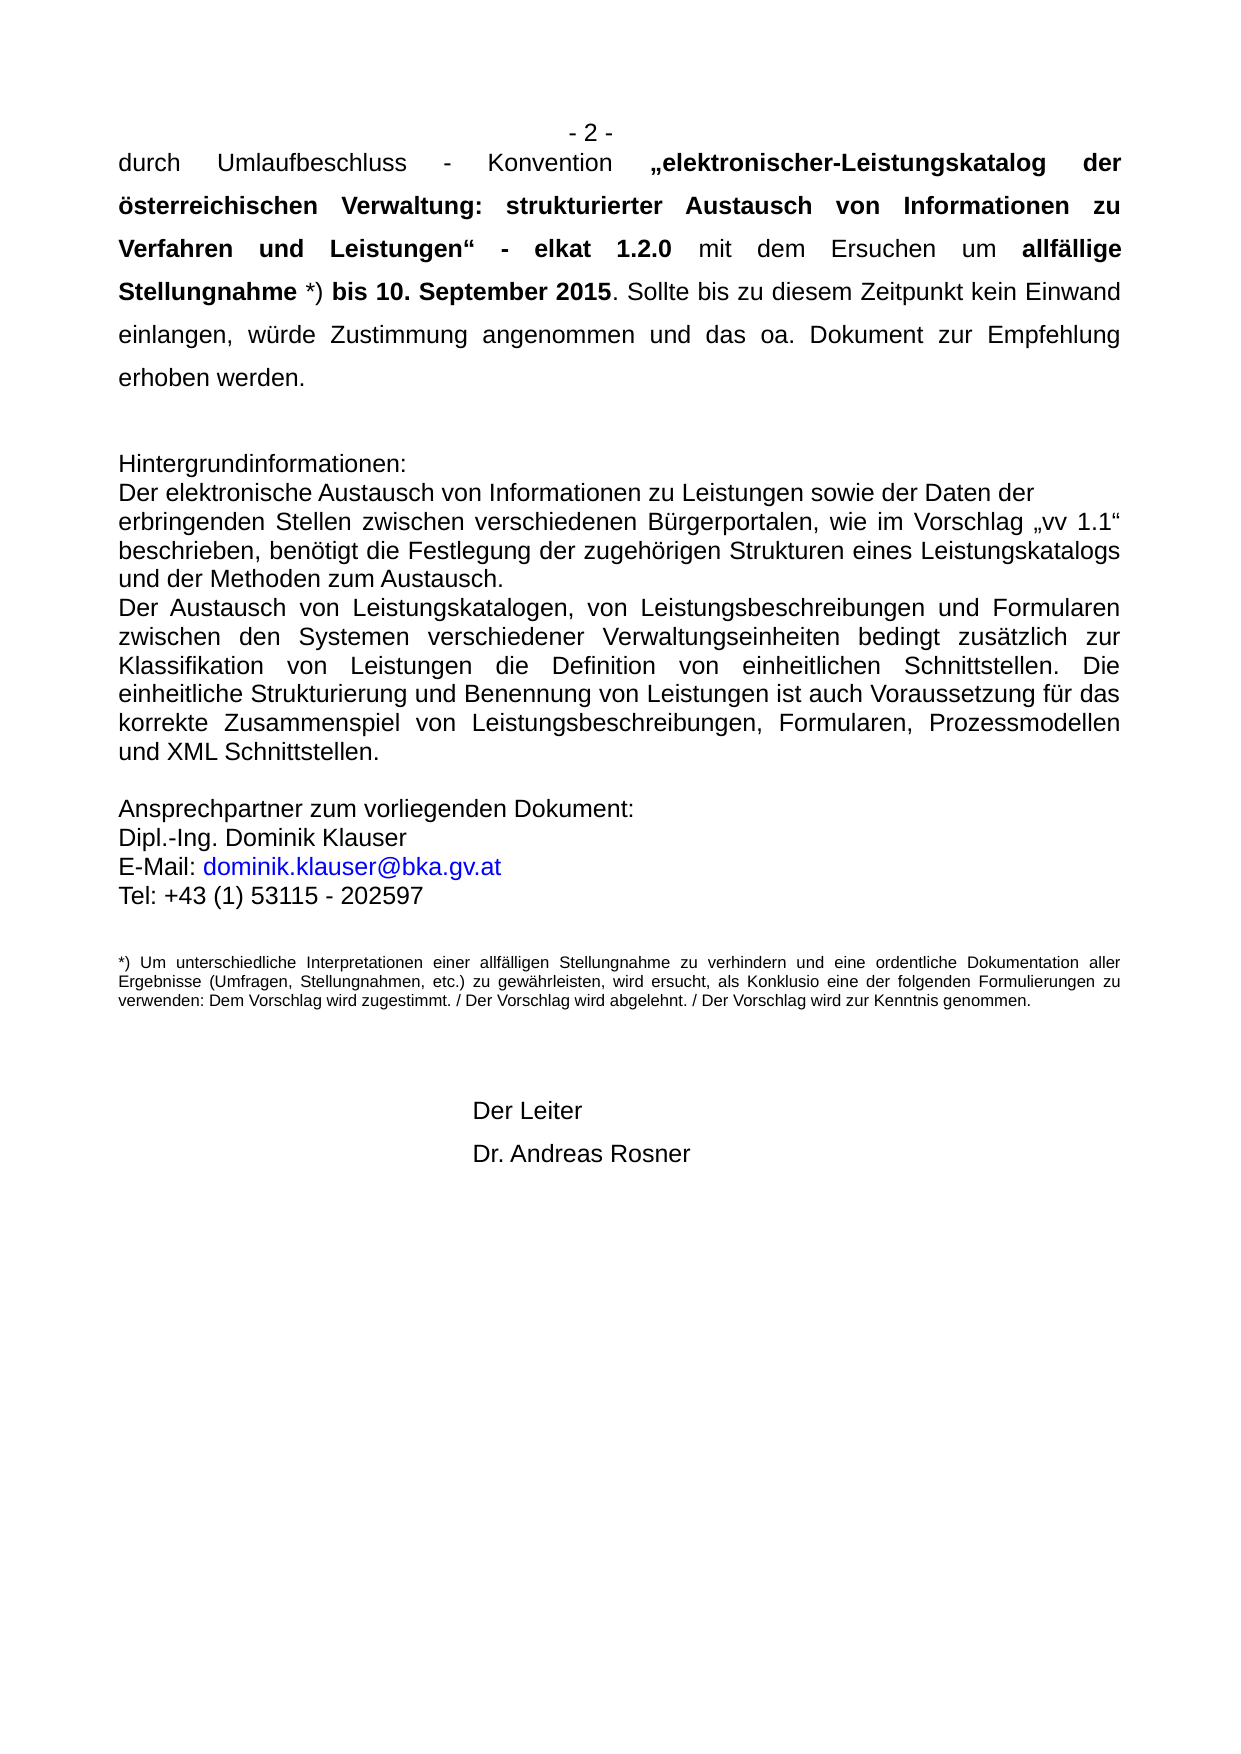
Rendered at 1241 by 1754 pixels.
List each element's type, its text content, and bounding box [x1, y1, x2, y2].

text erbringenden Stellen zwischen verschiedenen Bürgerportalen, wie im Vorschlag „vv 1.1“ beschrieben, benötigt die Festlegung der zugehörigen Strukturen eines Leistungskatalogs und der Methoden zum Austausch. [118, 507, 1122, 593]
text Tel: +43 (1) 53115 - 202597 [118, 881, 1122, 909]
text Ansprechpartner zum vorliegenden Dokument: [118, 794, 1122, 823]
text Dipl.-Ing. Dominik Klauser [118, 823, 1122, 852]
subtitle Der Leiter [118, 1096, 1122, 1125]
text durch Umlaufbeschluss - Konvention „elektronischer-Leistungskatalog der österreichischen Verwaltung: strukturierter Austausch von Informationen zu Verfahren und Leistungen“ - elkat 1.2.0 mit dem Ersuchen um allfällige Stellungnahme *) bis 10. September 2015. Sollte bis zu diesem Zeitpunkt kein Einwand einlangen, würde Zustimmung angenommen und das oa. Dokument zur Empfehlung erhoben werden. [118, 148, 1122, 392]
text Hintergrundinformationen: [118, 449, 1122, 478]
text E-Mail: dominik.klauser@bka.gv.at [118, 852, 1122, 881]
text Der Austausch von Leistungskatalogen, von Leistungsbeschreibungen und Formularen zwischen den Systemen verschiedener Verwaltungseinheiten bedingt zusätzlich zur Klassifikation von Leistungen die Definition von einheitlichen Schnittstellen. Die einheitliche Strukturierung und Benennung von Leistungen ist auch Voraussetzung für das korrekte Zusammenspiel von Leistungsbeschreibungen, Formularen, Prozessmodellen und XML Schnittstellen. [118, 593, 1122, 766]
text Der elektronische Austausch von Informationen zu Leistungen sowie der Daten der [118, 478, 1122, 507]
text Dr. Andreas Rosner [118, 1139, 1122, 1168]
text *) Um unterschiedliche Interpretationen einer allfälligen Stellungnahme zu verhindern und eine ordentliche Dokumentation aller Ergebnisse (Umfragen, Stellungnahmen, etc.) zu gewährleisten, wird ersucht, als Konklusio eine der folgenden Formulierungen zu verwenden: Dem Vorschlag wird zugestimmt. / Der Vorschlag wird abgelehnt. / Der Vorschlag wird zur Kenntnis genommen. [118, 953, 1122, 1010]
